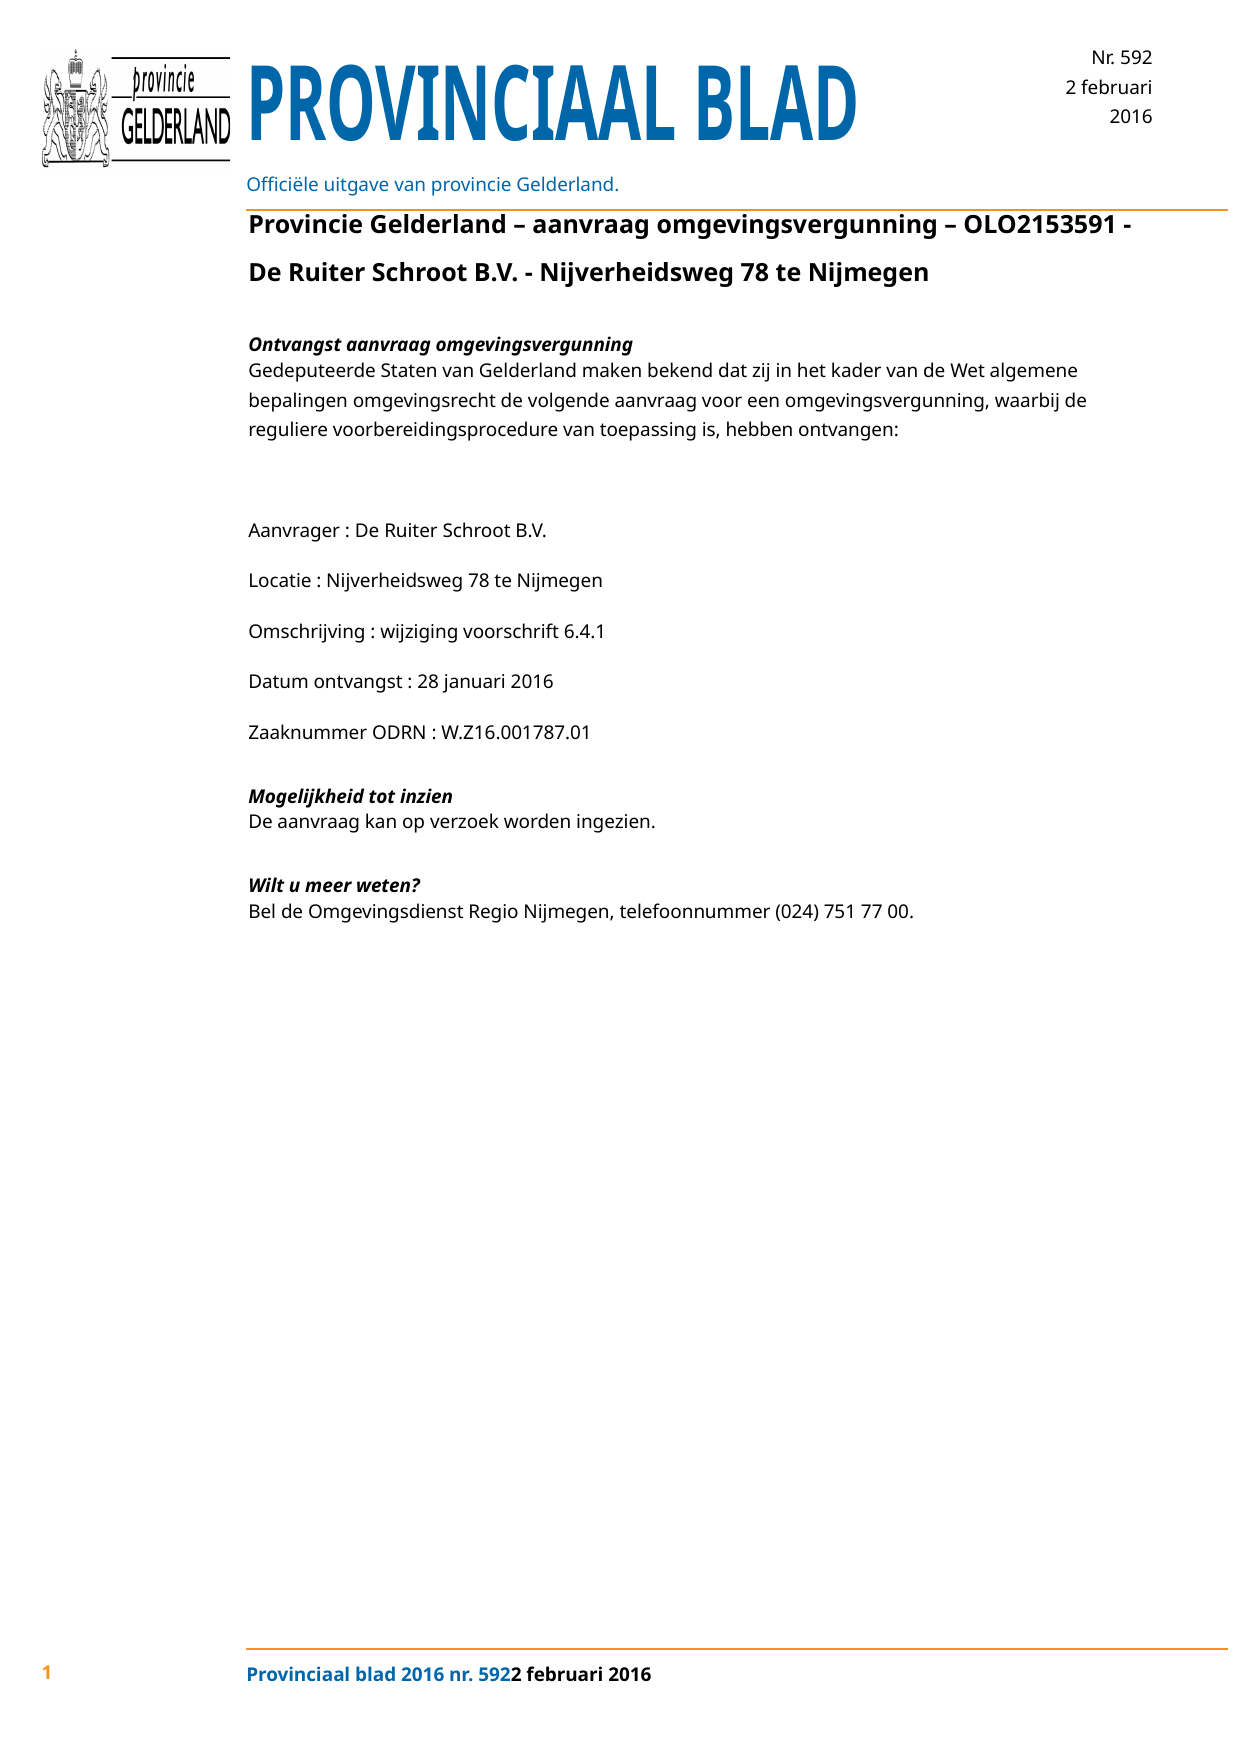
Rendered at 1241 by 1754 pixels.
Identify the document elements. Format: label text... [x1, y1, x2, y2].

text Datum ontvangst : 28 januari 2016 [248, 668, 1152, 694]
text Wilt u meer weten? [248, 872, 1152, 898]
picture [41, 47, 231, 172]
text Locatie : Nijverheidsweg 78 te Nijmegen [248, 568, 1152, 593]
text Zaaknummer ODRN : W.Z16.001787.01 [248, 719, 1152, 744]
text Provincie Gelderland – aanvraag omgevingsvergunning – OLO2153591 - De Ruiter Schroot B.V. - Nijverheidsweg 78 te Nijmegen [248, 211, 1152, 288]
text Omschrijving : wijziging voorschrift 6.4.1 [248, 618, 1152, 644]
text Ontvangst aanvraag omgevingsvergunning [248, 331, 1152, 357]
text Gedeputeerde Staten van Gelderland maken bekend dat zij in het kader van de Wet algemene bepalingen omgevingsrecht de volgende aanvraag voor een omgevingsvergunning, waarbij de reguliere voorbereidingsprocedure van toepassing is, hebben ontvangen: [248, 357, 1152, 442]
text Bel de Omgevingsdienst Regio Nijmegen, telefoonnummer (024) 751 77 00. [248, 898, 1152, 924]
text Aanvrager : De Ruiter Schroot B.V. [248, 517, 1152, 543]
text Mogelijkheid tot inzien [248, 783, 1152, 808]
text De aanvraag kan op verzoek worden ingezien. [248, 808, 1152, 834]
